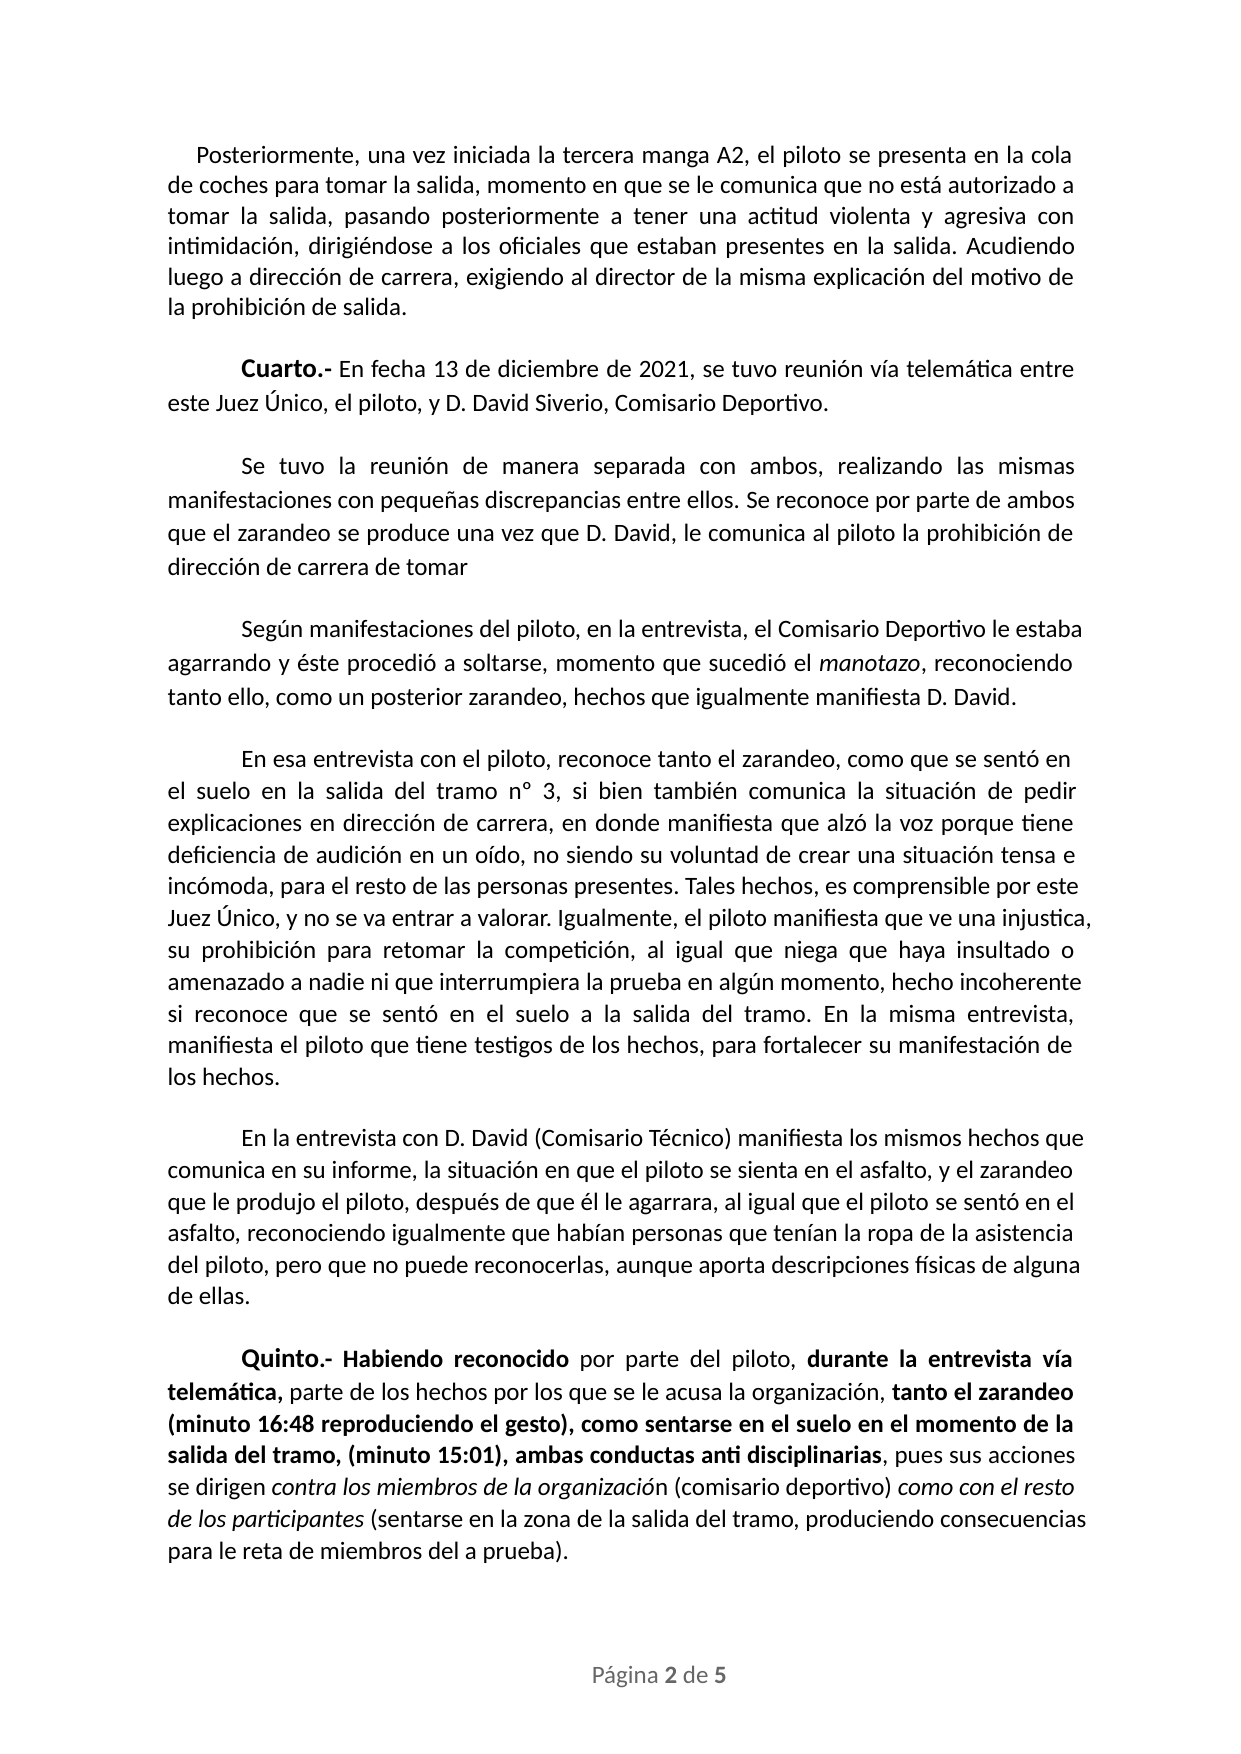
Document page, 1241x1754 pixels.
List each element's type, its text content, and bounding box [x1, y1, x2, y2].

text tanto ello, como un posterior zarandeo, hechos que igualmente manifiesta D. David. [167, 681, 1102, 711]
text tomar la salida, pasando posteriormente a tener una actitud violenta y agresiva con [167, 200, 1102, 230]
text intimidación, dirigiéndose a los oficiales que estaban presentes en la salida. Acudiendo [167, 230, 1102, 261]
text para le reta de miembros del a prueba). [167, 1535, 1102, 1565]
text si reconoce que se sentó en el suelo a la salida del tramo. En la misma entrevista, [167, 998, 1102, 1028]
text la prohibición de salida. [167, 291, 1102, 322]
text agarrando y éste procedió a soltarse, momento que sucedió el manotazo, reconociendo [167, 647, 1102, 678]
text de los participantes (sentarse en la zona de la salida del tramo, produciendo consecuencias [167, 1503, 1102, 1533]
text que le produjo el piloto, después de que él le agarrara, al igual que el piloto se sentó en el [167, 1186, 1102, 1216]
text Según manifestaciones del piloto, en la entrevista, el Comisario Deportivo le estaba [241, 613, 1102, 644]
text Quinto.- Habiendo reconocido por parte del piloto, durante la entrevista vía [241, 1341, 1102, 1374]
text manifiesta el piloto que tiene testigos de los hechos, para fortalecer su manifestación de [167, 1029, 1102, 1059]
text de coches para tomar la salida, momento en que se le comunica que no está autorizado a [167, 169, 1102, 200]
text amenazado a nadie ni que interrumpiera la prueba en algún momento, hecho incoherente [167, 966, 1102, 996]
text del piloto, pero que no puede reconocerlas, aunque aporta descripciones físicas de alguna [167, 1249, 1102, 1279]
text En esa entrevista con el piloto, reconoce tanto el zarandeo, como que se sentó en [241, 743, 1102, 774]
text (minuto 16:48 reproduciendo el gesto), como sentarse en el suelo en el momento de la [167, 1408, 1102, 1438]
text su prohibición para retomar la competición, al igual que niega que haya insultado o [167, 934, 1102, 965]
text Se tuvo la reunión de manera separada con ambos, realizando las mismas [241, 450, 1102, 481]
text Juez Único, y no se va entrar a valorar. Igualmente, el piloto manifiesta que ve una injustica, [167, 902, 1102, 933]
text se dirigen contra los miembros de la organización (comisario deportivo) como con el resto [167, 1471, 1102, 1502]
text Cuarto.- En fecha 13 de diciembre de 2021, se tuvo reunión vía telemática entre [241, 351, 1102, 384]
text explicaciones en dirección de carrera, en donde manifiesta que alzó la voz porque tiene [167, 807, 1102, 837]
text telemática, parte de los hechos por los que se le acusa la organización, tanto el zarandeo [167, 1376, 1102, 1406]
text Posteriormente, una vez iniciada la tercera manga A2, el piloto se presenta en la cola [196, 139, 1102, 169]
text luego a dirección de carrera, exigiendo al director de la misma explicación del motivo de [167, 261, 1102, 291]
text En la entrevista con D. David (Comisario Técnico) manifiesta los mismos hechos que [241, 1122, 1102, 1153]
text el suelo en la salida del tramo nº 3, si bien también comunica la situación de pedir [167, 775, 1102, 806]
text de ellas. [167, 1280, 1102, 1311]
text manifestaciones con pequeñas discrepancias entre ellos. Se reconoce por parte de ambos [167, 484, 1102, 514]
text comunica en su informe, la situación en que el piloto se sienta en el asfalto, y el zarandeo [167, 1154, 1102, 1184]
text asfalto, reconociendo igualmente que habían personas que tenían la ropa de la asistencia [167, 1217, 1102, 1248]
text los hechos. [167, 1061, 1102, 1092]
text Página 2 de 5 [592, 1659, 752, 1690]
text dirección de carrera de tomar [167, 551, 1102, 581]
text que el zarandeo se produce una vez que D. David, le comunica al piloto la prohibición de [167, 517, 1102, 548]
text este Juez Único, el piloto, y D. David Siverio, Comisario Deportivo. [167, 387, 1102, 418]
text incómoda, para el resto de las personas presentes. Tales hechos, es comprensible por este [167, 870, 1102, 901]
text deficiencia de audición en un oído, no siendo su voluntad de crear una situación tensa e [167, 839, 1102, 869]
text salida del tramo, (minuto 15:01), ambas conductas anti disciplinarias, pues sus acciones [167, 1439, 1102, 1470]
